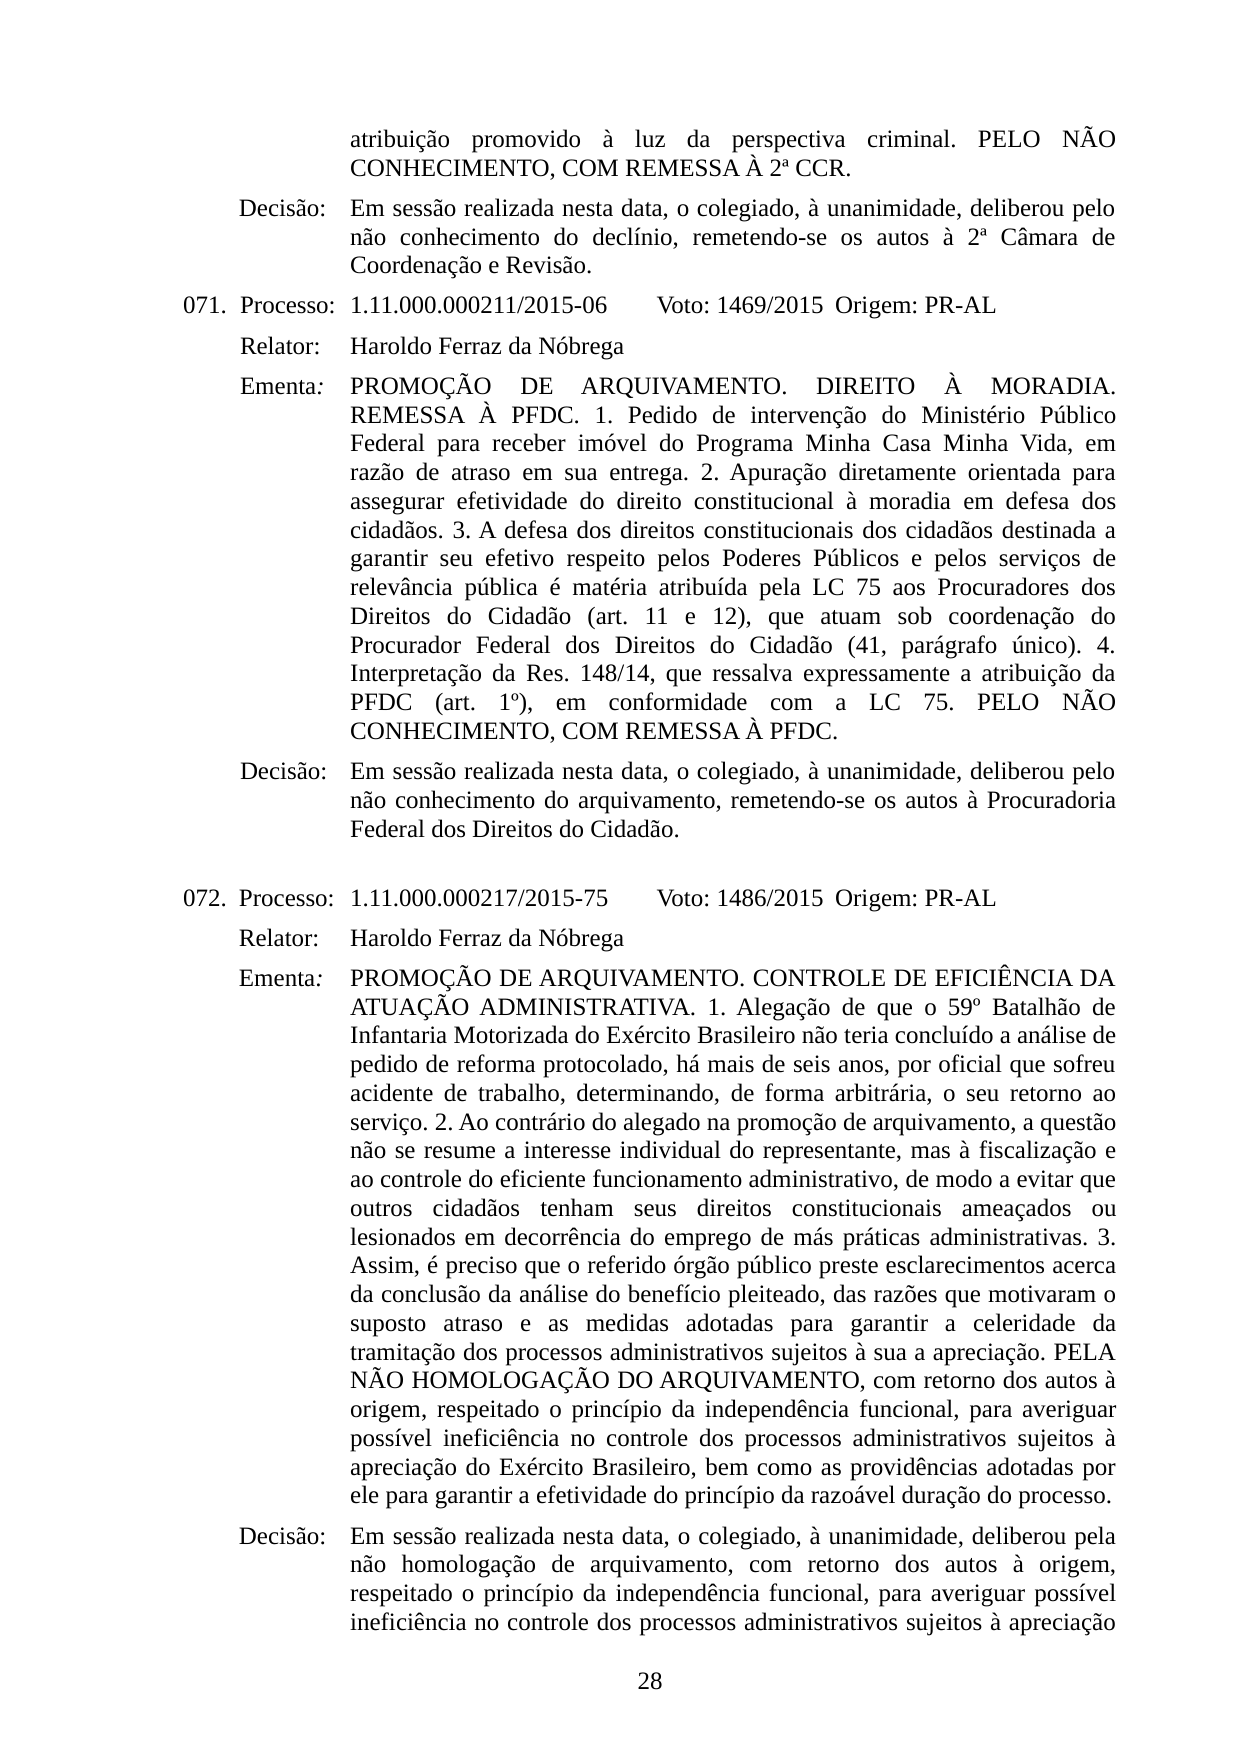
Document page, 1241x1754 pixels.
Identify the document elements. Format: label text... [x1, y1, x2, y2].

table_cell [177, 957, 233, 1515]
table_cell [177, 118, 233, 187]
table_cell [177, 917, 233, 957]
table_cell Relator: [234, 325, 344, 365]
table_cell [177, 325, 234, 365]
table_cell Decisão: [233, 187, 344, 285]
table_cell [177, 750, 234, 848]
table_cell Decisão: [234, 750, 344, 848]
table_header 1.11.000.000217/2015-75 [344, 877, 651, 917]
table_cell [233, 118, 344, 187]
table_header Voto: 1469/2015 [651, 285, 829, 325]
table_cell PROMOÇÃO DE ARQUIVAMENTO. DIREITO À MORADIA. REMESSA À PFDC. 1. Pedido de intervenção do Ministério Público Federal para receber imóvel do Programa Minha Casa Minha Vida, em razão de atraso em sua entrega. 2. Apuração diretamente orientada para assegurar efetividade do direito constitucional à moradia em defesa dos cidadãos. 3. A defesa dos direitos constitucionais dos cidadãos destinada a garantir seu efetivo respeito pelos Poderes Públicos e pelos serviços de relevância pública é matéria atribuída pela LC 75 aos Procuradores dos Direitos do Cidadão (art. 11 e 12), que atuam sob coordenação do Procurador Federal dos Direitos do Cidadão (41, parágrafo único). 4. Interpretação da Res. 148/14, que ressalva expressamente a atribuição da PFDC (art. 1º), em conformidade com a LC 75. PELO NÃO CONHECIMENTO, COM REMESSA À PFDC. [344, 365, 1122, 750]
table_cell [177, 1515, 233, 1641]
table_cell Haroldo Ferraz da Nóbrega [344, 917, 1122, 957]
table_header Origem: PR-AL [829, 877, 1122, 917]
table_cell PROMOÇÃO DE ARQUIVAMENTO. CONTROLE DE EFICIÊNCIA DA ATUAÇÃO ADMINISTRATIVA. 1. Alegação de que o 59º Batalhão de Infantaria Motorizada do Exército Brasileiro não teria concluído a análise de pedido de reforma protocolado, há mais de seis anos, por oficial que sofreu acidente de trabalho, determinando, de forma arbitrária, o seu retorno ao serviço. 2. Ao contrário do alegado na promoção de arquivamento, a questão não se resume a interesse individual do representante, mas à fiscalização e ao controle do eficiente funcionamento administrativo, de modo a evitar que outros cidadãos tenham seus direitos constitucionais ameaçados ou lesionados em decorrência do emprego de más práticas administrativas. 3. Assim, é preciso que o referido órgão público preste esclarecimentos acerca da conclusão da análise do benefício pleiteado, das razões que motivaram o suposto atraso e as medidas adotadas para garantir a celeridade da tramitação dos processos administrativos sujeitos à sua a apreciação. PELA NÃO HOMOLOGAÇÃO DO ARQUIVAMENTO, com retorno dos autos à origem, respeitado o princípio da independência funcional, para averiguar possível ineficiência no controle dos processos administrativos sujeitos à apreciação do Exército Brasileiro, bem como as providências adotadas por ele para garantir a efetividade do princípio da razoável duração do processo. [344, 957, 1122, 1515]
table_cell Em sessão realizada nesta data, o colegiado, à unanimidade, deliberou pelo não conhecimento do declínio, remetendo-se os autos à 2ª Câmara de Coordenação e Revisão. [344, 187, 1122, 285]
table_header 1.11.000.000211/2015-06 [344, 285, 651, 325]
table_header 071. [177, 285, 234, 325]
table_cell Ementa: [233, 957, 344, 1515]
table_cell atribuição promovido à luz da perspectiva criminal. PELO NÃO CONHECIMENTO, COM REMESSA À 2ª CCR. [344, 118, 1122, 187]
table_cell [177, 187, 233, 285]
table_cell Haroldo Ferraz da Nóbrega [344, 325, 1122, 365]
table_header Processo: [233, 877, 344, 917]
table_cell Ementa: [234, 365, 344, 750]
table_header Voto: 1486/2015 [651, 877, 829, 917]
table_cell Relator: [233, 917, 344, 957]
table_cell Em sessão realizada nesta data, o colegiado, à unanimidade, deliberou pelo não conhecimento do arquivamento, remetendo-se os autos à Procuradoria Federal dos Direitos do Cidadão. [344, 750, 1122, 848]
table_header Processo: [234, 285, 344, 325]
table_header 072. [177, 877, 233, 917]
table_cell Em sessão realizada nesta data, o colegiado, à unanimidade, deliberou pela não homologação de arquivamento, com retorno dos autos à origem, respeitado o princípio da independência funcional, para averiguar possível ineficiência no controle dos processos administrativos sujeitos à apreciação [344, 1515, 1122, 1641]
table_header Origem: PR-AL [829, 285, 1122, 325]
table_cell Decisão: [233, 1515, 344, 1641]
table_cell [177, 365, 234, 750]
